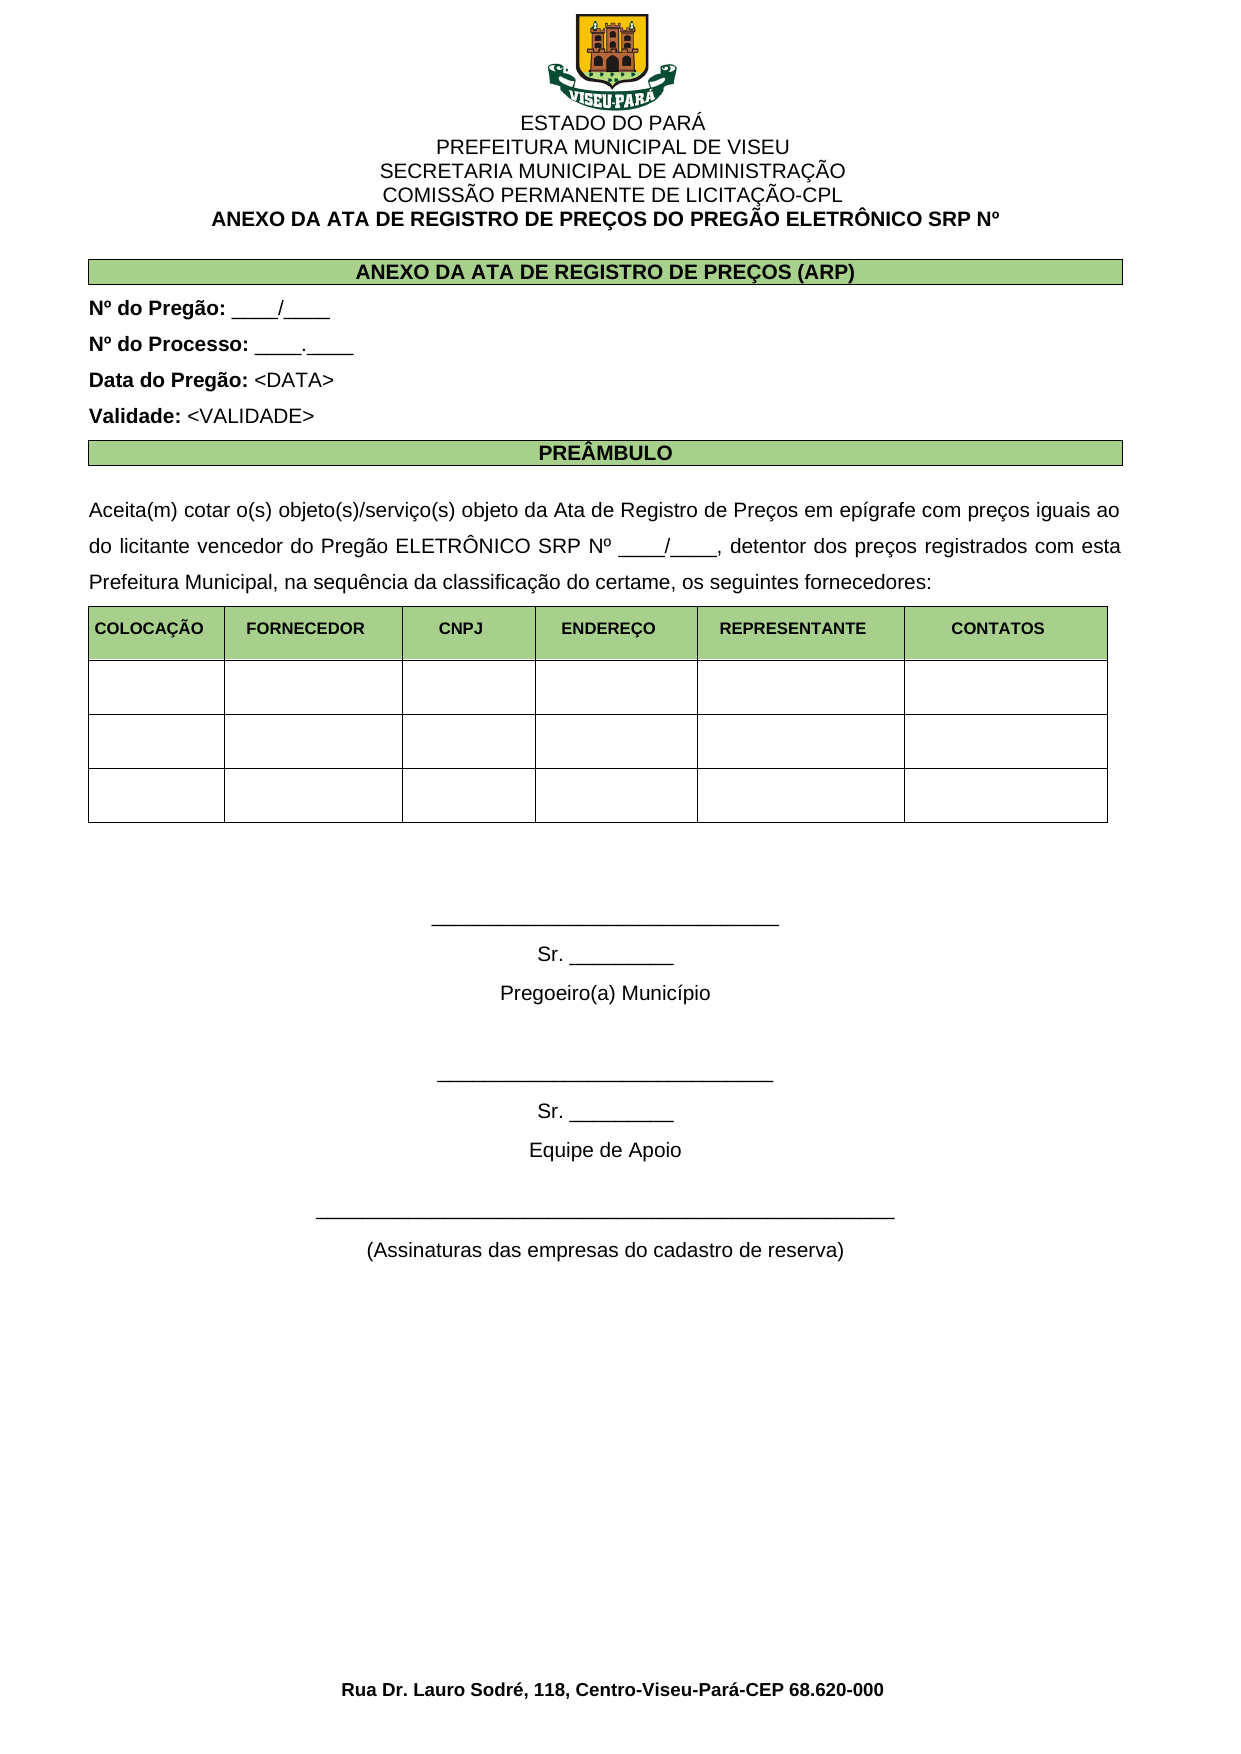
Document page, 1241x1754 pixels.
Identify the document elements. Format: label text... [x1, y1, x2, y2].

table_cell [698, 769, 904, 822]
text Sr. _________ [89, 942, 1122, 966]
table_cell [89, 715, 224, 768]
text Data do Pregão: <DATA> [89, 368, 1122, 392]
subtitle __________________________________________________ [89, 1196, 1122, 1220]
table_cell [89, 661, 224, 714]
table_cell [403, 769, 535, 822]
text ANEXO DA ATA DE REGISTRO DE PREÇOS (ARP) [89, 260, 1122, 284]
table_cell [536, 769, 697, 822]
table_cell [403, 661, 535, 714]
table_header FORNECEDOR [225, 607, 402, 659]
text Aceita(m) cotar o(s) objeto(s)/serviço(s) objeto da Ata de Registro de Preços em epígrafe com preços iguais ao do licitante vencedor do Pregão ELETRÔNICO SRP Nº ____/____, detentor dos preços registrados com esta Prefeitura Municipal, na sequência da classificação do certame, os seguintes fornecedores: [89, 498, 1122, 594]
table_cell [698, 661, 904, 714]
table_header REPRESENTANTE [698, 607, 904, 659]
text Nº do Processo: ____.____ [89, 332, 1122, 356]
text Nº do Pregão: ____/____ [89, 296, 1122, 320]
table_header CNPJ [403, 607, 535, 659]
table_cell [225, 715, 402, 768]
text Equipe de Apoio [89, 1138, 1122, 1162]
table_header ENDEREÇO [536, 607, 697, 659]
text ______________________________ [89, 902, 1122, 926]
table_header COLOCAÇÃO [89, 607, 224, 659]
text Validade: <VALIDADE> [89, 404, 1122, 428]
table_cell [905, 715, 1107, 768]
picture [547, 14, 678, 111]
text Sr. _________ [89, 1098, 1122, 1122]
table_cell [536, 715, 697, 768]
text _____________________________ [89, 1059, 1122, 1083]
text PREÂMBULO [89, 441, 1122, 465]
table_cell [225, 769, 402, 822]
table_header CONTATOS [905, 607, 1107, 659]
table_cell [905, 661, 1107, 714]
table_cell [89, 769, 224, 822]
table_cell [536, 661, 697, 714]
table_cell [225, 661, 402, 714]
text (Assinaturas das empresas do cadastro de reserva) [89, 1237, 1122, 1261]
subtitle ANEXO DA ATA DE REGISTRO DE PREÇOS DO PREGÃO ELETRÔNICO SRP Nº [89, 207, 1122, 231]
table_cell [905, 769, 1107, 822]
text Pregoeiro(a) Município [89, 981, 1122, 1005]
table_cell [403, 715, 535, 768]
table_cell [698, 715, 904, 768]
